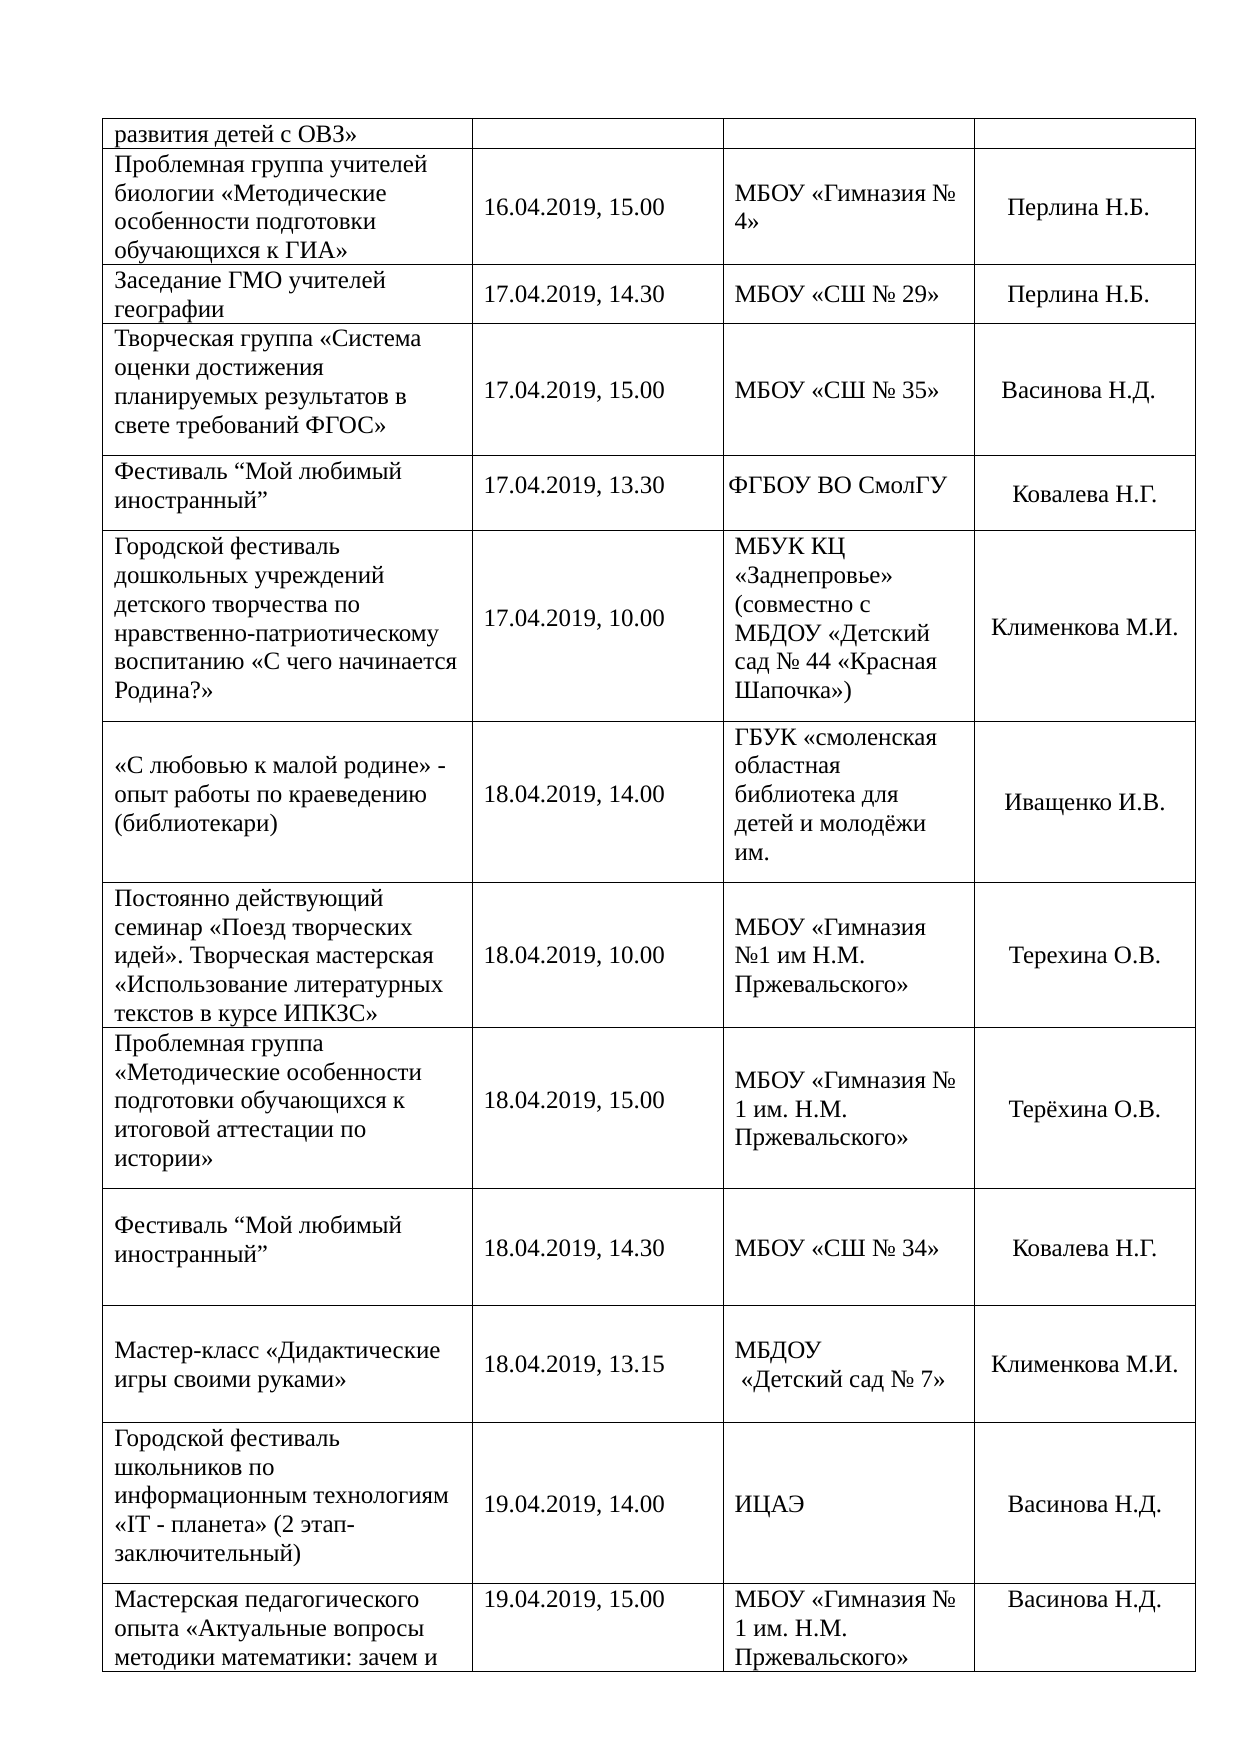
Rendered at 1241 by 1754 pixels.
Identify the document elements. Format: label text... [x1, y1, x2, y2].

table_cell 16.04.2019, 15.00 [473, 149, 723, 264]
table_cell Перлина Н.Б. [975, 149, 1195, 264]
table_cell 17.04.2019, 10.00 [473, 531, 723, 721]
table_cell ИЦАЭ [724, 1423, 974, 1583]
table_cell Городской фестиваль школьников по информационным технологиям «IT - планета» (2 этап-заключительный) [103, 1423, 472, 1583]
table_cell 18.04.2019, 10.00 [473, 883, 723, 1027]
table_cell Терёхина О.В. [975, 1028, 1195, 1188]
table_cell Фестиваль “Мой любимый иностранный” [103, 456, 472, 530]
table_cell Городской фестиваль дошкольных учреждений детского творчества по нравственно-патриотическому воспитанию «С чего начинается Родина?» [103, 531, 472, 721]
table_cell 18.04.2019, 14.00 [473, 722, 723, 882]
table_cell 17.04.2019, 13.30 [473, 456, 723, 530]
table_cell 17.04.2019, 14.30 [473, 265, 723, 322]
table_cell Проблемная группа «Методические особенности подготовки обучающихся к итоговой аттестации по истории» [103, 1028, 472, 1188]
table_cell «С любовью к малой родине» -опыт работы по краеведению (библиотекари) [103, 722, 472, 882]
table_cell МБУК КЦ «Заднепровье» (совместно с МБДОУ «Детский сад № 44 «Красная Шапочка») [724, 531, 974, 721]
table_cell Ковалева Н.Г. [975, 1189, 1195, 1305]
table_cell Васинова Н.Д. [975, 324, 1195, 455]
table_cell Терехина О.В. [975, 883, 1195, 1027]
table_cell [724, 119, 974, 148]
table_cell МБОУ «Гимназия № 1 им. Н.М. Пржевальского» [724, 1028, 974, 1188]
table_cell Проблемная группа учителей биологии «Методические особенности подготовки обучающихся к ГИА» [103, 149, 472, 264]
table_cell Мастерская педагогического опыта «Актуальные вопросы методики математики: зачем и [103, 1584, 472, 1671]
table_cell МБОУ «Гимназия №1 им Н.М. Пржевальского» [724, 883, 974, 1027]
table_cell Мастер-класс «Дидактические игры своими руками» [103, 1306, 472, 1422]
table_cell 19.04.2019, 14.00 [473, 1423, 723, 1583]
table_cell Постоянно действующий семинар «Поезд творческих идей». Творческая мастерская «Использование литературных текстов в курсе ИПКЗС» [103, 883, 472, 1027]
table_cell развития детей с ОВЗ» [103, 119, 472, 148]
table_cell МБОУ «Гимназия № 1 им. Н.М. Пржевальского» [724, 1584, 974, 1671]
table_cell Клименкова М.И. [975, 531, 1195, 721]
table_cell Перлина Н.Б. [975, 265, 1195, 322]
table_cell 18.04.2019, 13.15 [473, 1306, 723, 1422]
table_cell [473, 119, 723, 148]
table_cell ГБУК «смоленская областная библиотека для детей и молодёжи им. [724, 722, 974, 882]
table_cell МБДОУ «Детский сад № 7» [724, 1306, 974, 1422]
table_cell [975, 119, 1195, 148]
table_cell МБОУ «Гимназия № 4» [724, 149, 974, 264]
table_cell 19.04.2019, 15.00 [473, 1584, 723, 1671]
table_cell Васинова Н.Д. [975, 1423, 1195, 1583]
table_cell Творческая группа «Система оценки достижения планируемых результатов в свете требований ФГОС» [103, 324, 472, 455]
table_cell МБОУ «СШ № 29» [724, 265, 974, 322]
table_cell Иващенко И.В. [975, 722, 1195, 882]
table_cell Ковалева Н.Г. [975, 456, 1195, 530]
table_cell Клименкова М.И. [975, 1306, 1195, 1422]
table_cell Заседание ГМО учителей географии [103, 265, 472, 322]
table_cell ФГБОУ ВО СмолГУ [724, 456, 974, 530]
table_cell МБОУ «СШ № 34» [724, 1189, 974, 1305]
table_cell 18.04.2019, 14.30 [473, 1189, 723, 1305]
table_cell 18.04.2019, 15.00 [473, 1028, 723, 1188]
table_cell МБОУ «СШ № 35» [724, 324, 974, 455]
table_cell 17.04.2019, 15.00 [473, 324, 723, 455]
table_cell Васинова Н.Д. [975, 1584, 1195, 1671]
table_cell Фестиваль “Мой любимый иностранный” [103, 1189, 472, 1305]
